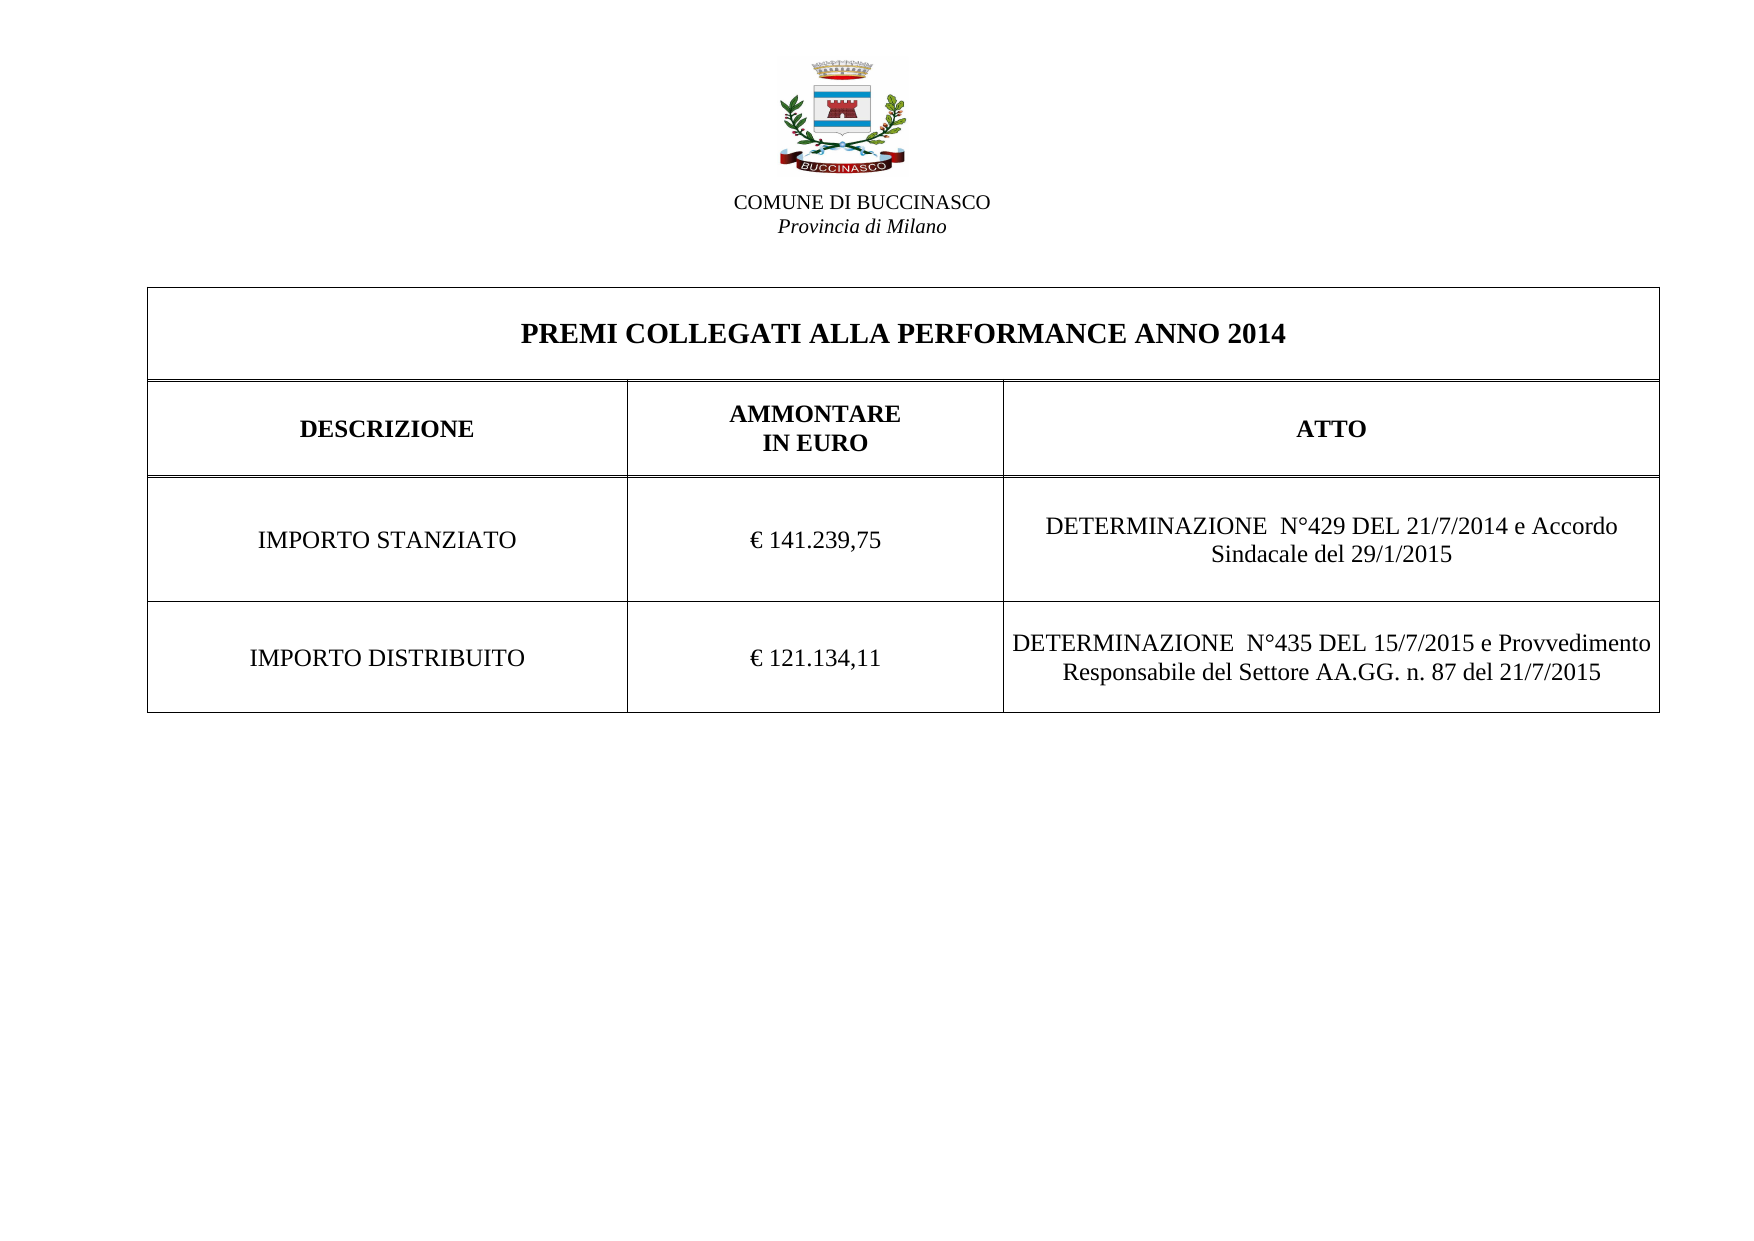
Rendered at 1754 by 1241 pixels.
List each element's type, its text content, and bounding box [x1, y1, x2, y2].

table_cell DESCRIZIONE [148, 382, 627, 475]
table_cell DETERMINAZIONE N°435 DEL 15/7/2015 e Provvedimento Responsabile del Settore AA.GG. n. 87 del 21/7/2015 [1004, 602, 1659, 712]
subtitle Provincia di Milano [118, 214, 1606, 238]
picture [777, 56, 909, 177]
table_cell € 121.134,11 [628, 602, 1003, 712]
text COMUNE DI BUCCINASCO [118, 190, 1606, 214]
table_cell IMPORTO STANZIATO [148, 478, 627, 601]
table_cell ATTO [1004, 382, 1659, 475]
table_cell IMPORTO DISTRIBUITO [148, 602, 627, 712]
table_cell AMMONTARE IN EURO [628, 382, 1003, 475]
table_cell DETERMINAZIONE N°429 DEL 21/7/2014 e Accordo Sindacale del 29/1/2015 [1004, 478, 1659, 601]
table_cell € 141.239,75 [628, 478, 1003, 601]
table_header PREMI COLLEGATI ALLA PERFORMANCE ANNO 2014 [148, 288, 1659, 379]
